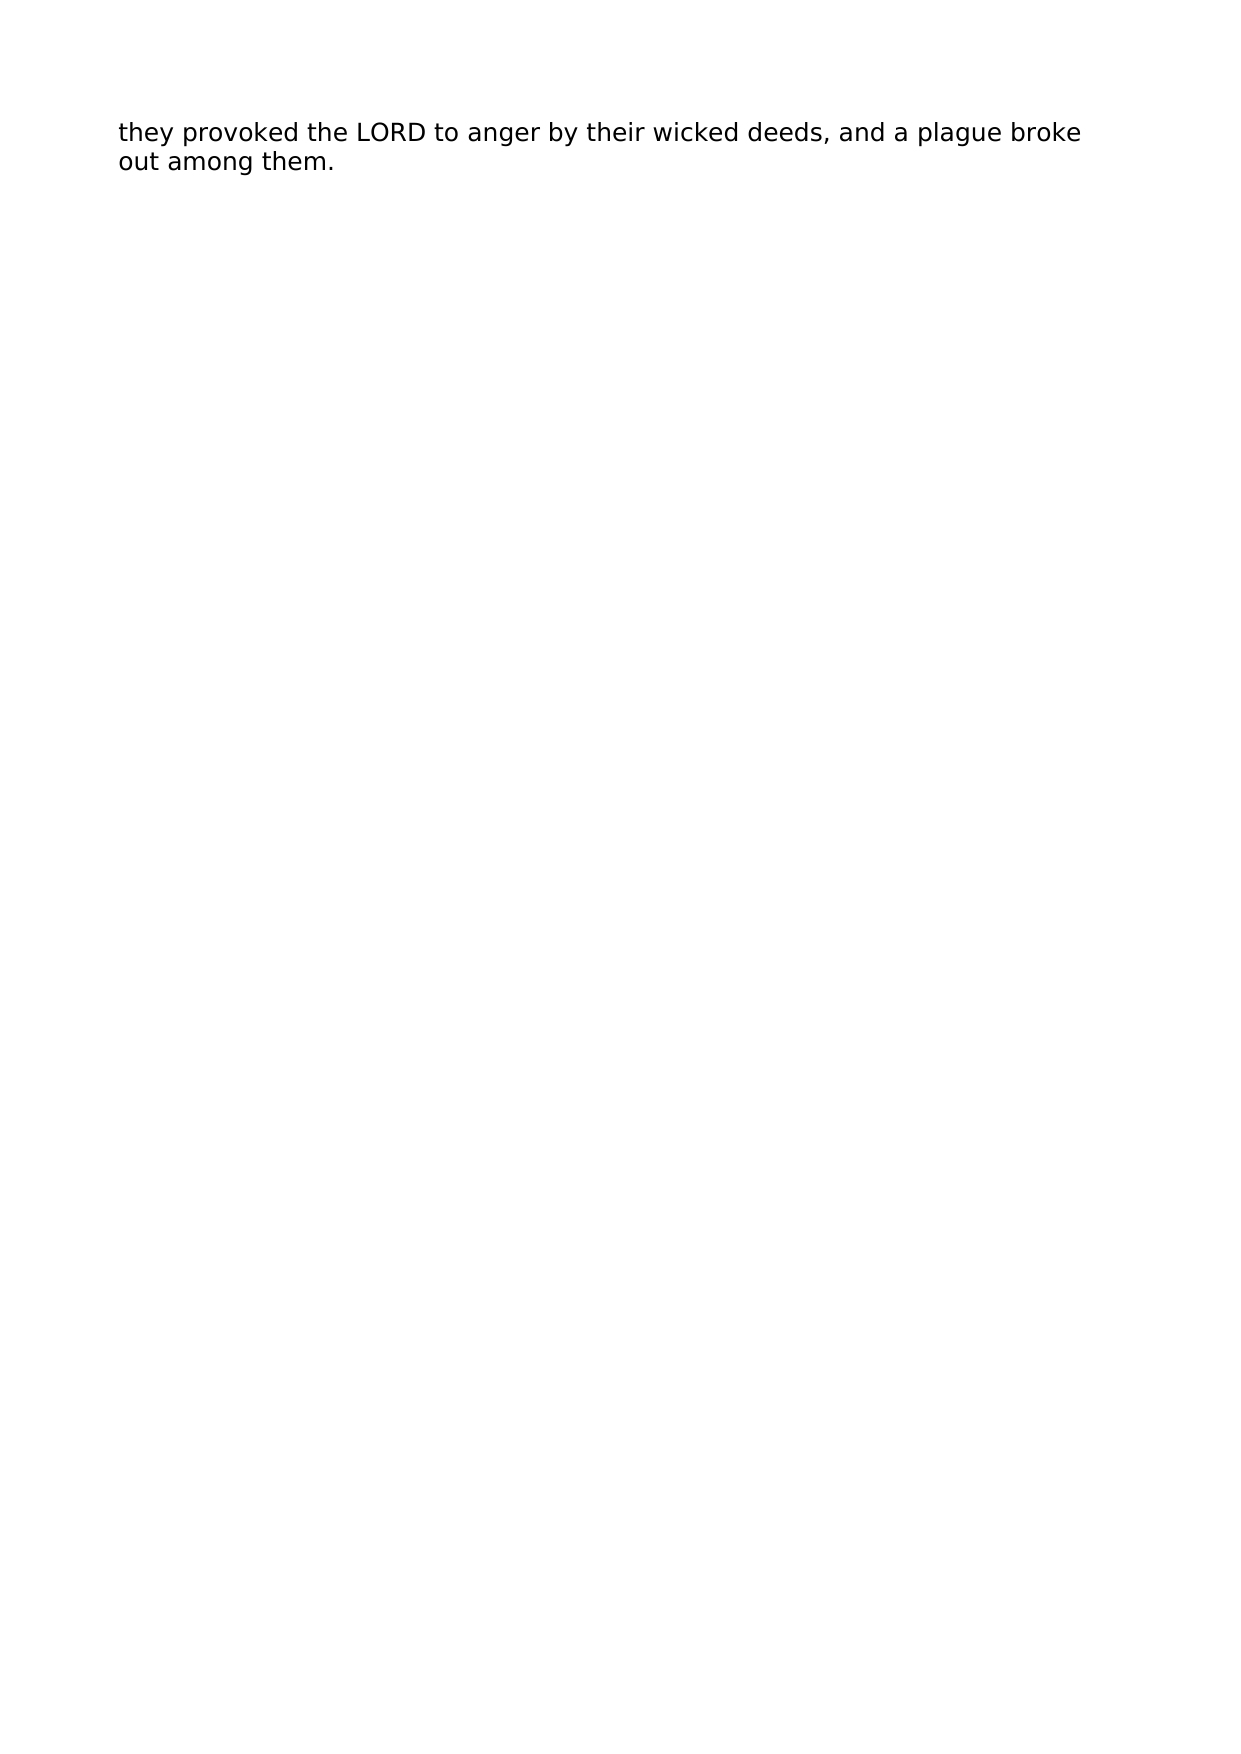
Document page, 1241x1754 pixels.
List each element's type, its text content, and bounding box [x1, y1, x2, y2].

text they provoked the LORD to anger by their wicked deeds, and a plague broke out among them. [118, 118, 1122, 176]
